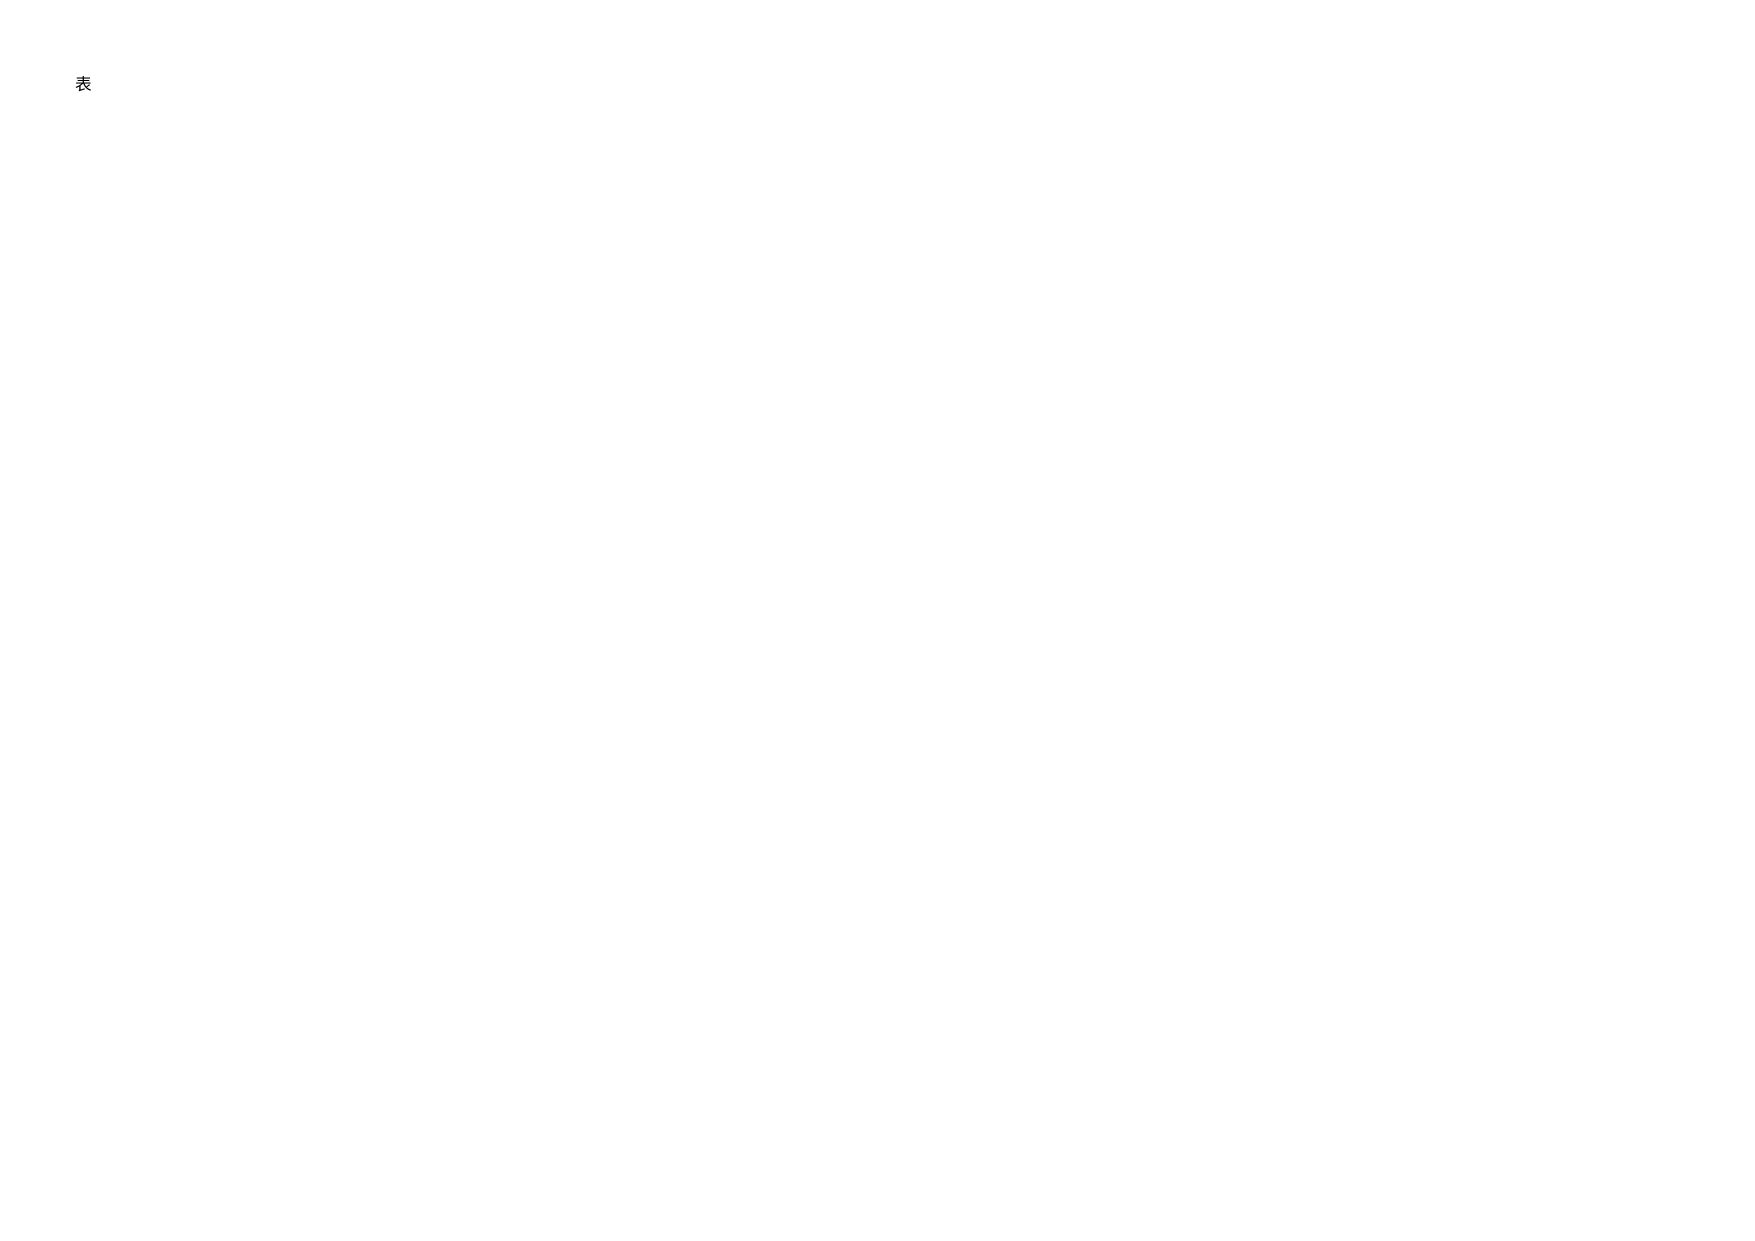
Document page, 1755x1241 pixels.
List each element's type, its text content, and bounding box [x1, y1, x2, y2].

text 表 [75, 71, 829, 95]
